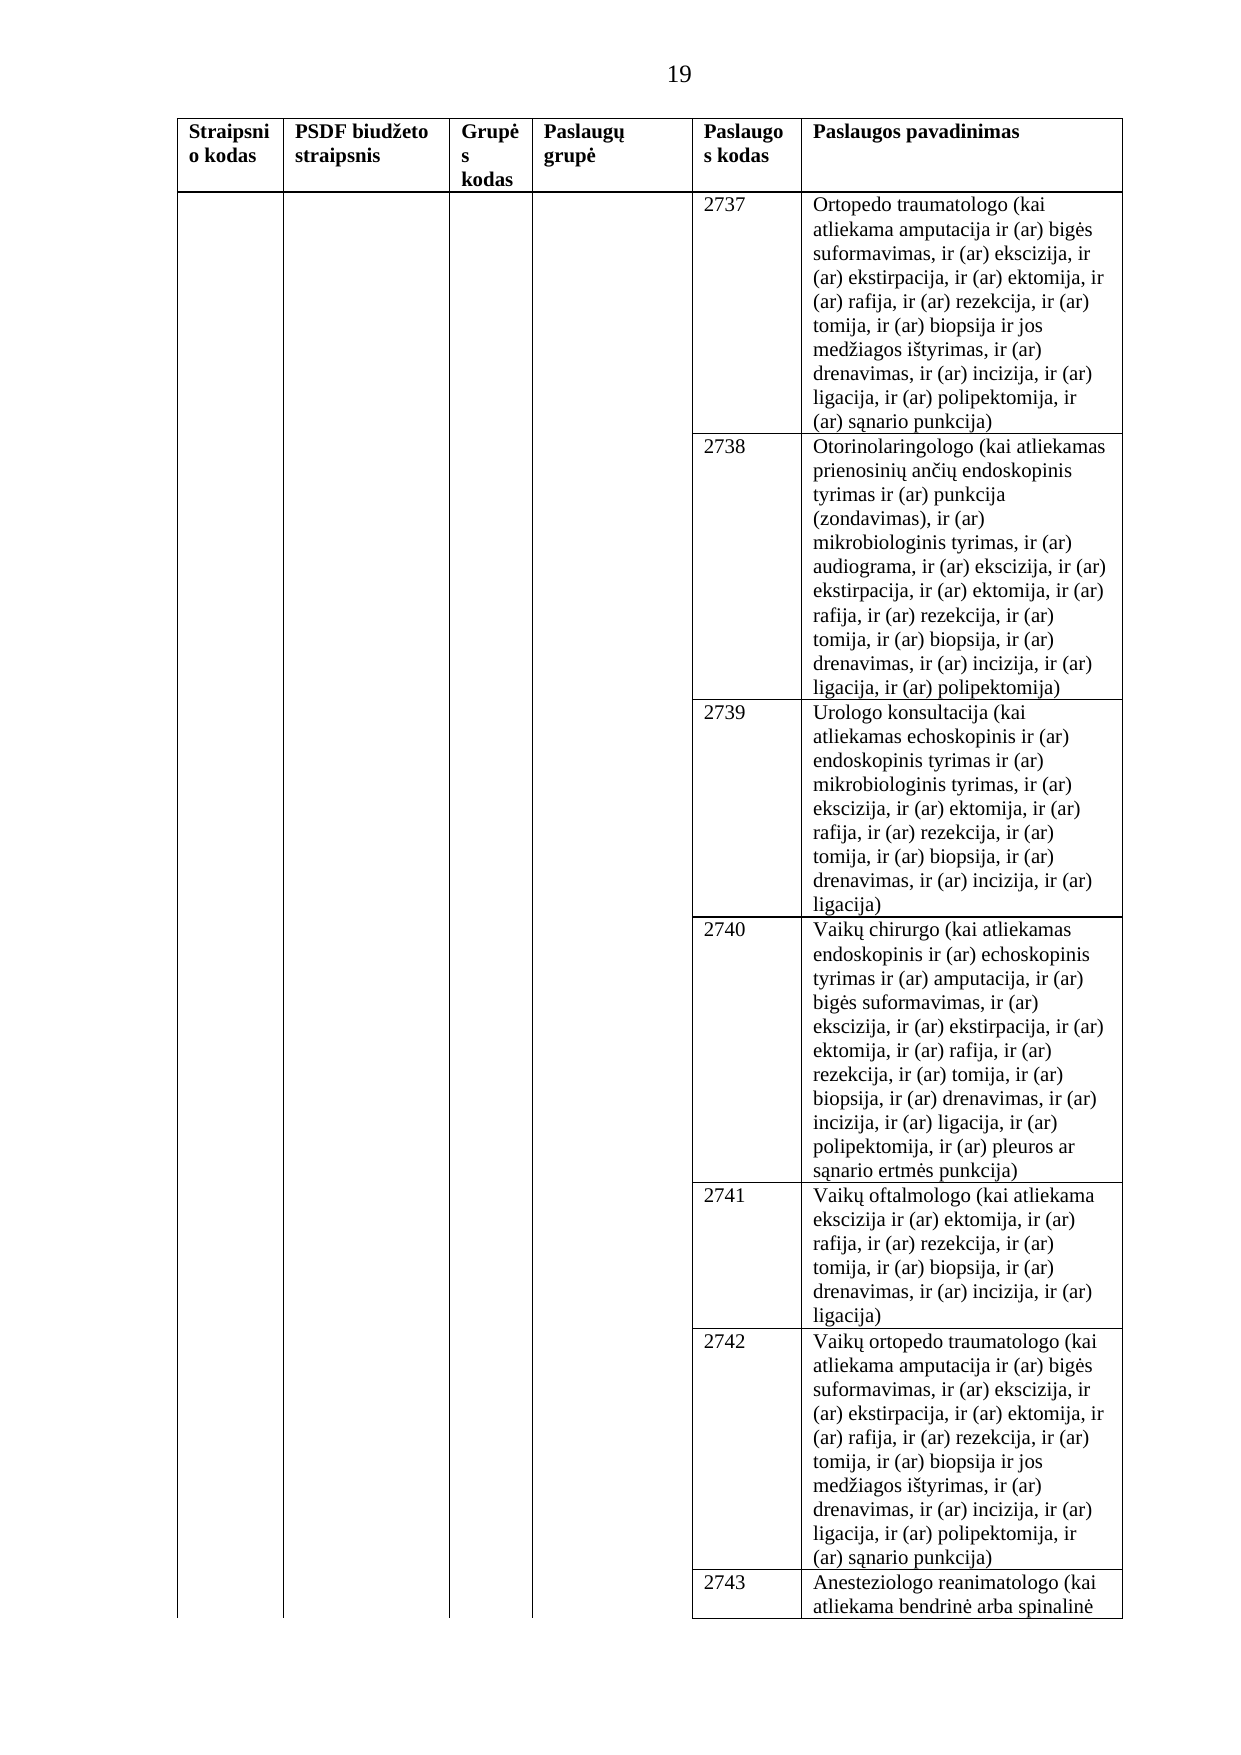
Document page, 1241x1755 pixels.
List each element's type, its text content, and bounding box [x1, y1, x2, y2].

table_header Paslaugų grupė [533, 119, 692, 191]
table_cell [178, 1569, 283, 1618]
table_header Grupės kodas [450, 119, 532, 191]
table_cell [178, 699, 283, 916]
table_cell [533, 193, 692, 433]
table_cell 2743 [693, 1570, 801, 1618]
table_header Straipsnio kodas [178, 119, 283, 191]
table_cell [178, 433, 283, 699]
table_cell [284, 433, 449, 699]
table_cell 2737 [693, 193, 801, 433]
table_cell [284, 916, 449, 1182]
table_header PSDF biudžeto straipsnis [284, 119, 449, 191]
table_cell [178, 1328, 283, 1569]
table_cell Vaikų ortopedo traumatologo (kai atliekama amputacija ir (ar) bigės suformavimas, ir (ar) ekscizija, ir (ar) ekstirpacija, ir (ar) ektomija, ir (ar) rafija, ir (ar) rezekcija, ir (ar) tomija, ir (ar) biopsija ir jos medžiagos ištyrimas, ir (ar) drenavimas, ir (ar) incizija, ir (ar) ligacija, ir (ar) polipektomija, ir (ar) sąnario punkcija) [802, 1329, 1122, 1569]
table_cell [533, 1569, 692, 1618]
table_cell 2739 [693, 700, 801, 916]
table_cell [178, 1182, 283, 1327]
table_cell 2742 [693, 1329, 801, 1569]
table_cell [533, 1328, 692, 1569]
table_cell Vaikų chirurgo (kai atliekamas endoskopinis ir (ar) echoskopinis tyrimas ir (ar) amputacija, ir (ar) bigės suformavimas, ir (ar) ekscizija, ir (ar) ekstirpacija, ir (ar) ektomija, ir (ar) rafija, ir (ar) rezekcija, ir (ar) tomija, ir (ar) biopsija, ir (ar) drenavimas, ir (ar) incizija, ir (ar) ligacija, ir (ar) polipektomija, ir (ar) pleuros ar sąnario ertmės punkcija) [802, 918, 1122, 1182]
table_cell [178, 193, 283, 433]
table_cell [533, 916, 692, 1182]
table_cell Otorinolaringologo (kai atliekamas prienosinių ančių endoskopinis tyrimas ir (ar) punkcija (zondavimas), ir (ar) mikrobiologinis tyrimas, ir (ar) audiograma, ir (ar) ekscizija, ir (ar) ekstirpacija, ir (ar) ektomija, ir (ar) rafija, ir (ar) rezekcija, ir (ar) tomija, ir (ar) biopsija, ir (ar) drenavimas, ir (ar) incizija, ir (ar) ligacija, ir (ar) polipektomija) [802, 434, 1122, 699]
table_cell 2740 [693, 918, 801, 1182]
table_cell [284, 699, 449, 916]
table_cell Urologo konsultacija (kai atliekamas echoskopinis ir (ar) endoskopinis tyrimas ir (ar) mikrobiologinis tyrimas, ir (ar) ekscizija, ir (ar) ektomija, ir (ar) rafija, ir (ar) rezekcija, ir (ar) tomija, ir (ar) biopsija, ir (ar) drenavimas, ir (ar) incizija, ir (ar) ligacija) [802, 700, 1122, 916]
table_cell Ortopedo traumatologo (kai atliekama amputacija ir (ar) bigės suformavimas, ir (ar) ekscizija, ir (ar) ekstirpacija, ir (ar) ektomija, ir (ar) rafija, ir (ar) rezekcija, ir (ar) tomija, ir (ar) biopsija ir jos medžiagos ištyrimas, ir (ar) drenavimas, ir (ar) incizija, ir (ar) ligacija, ir (ar) polipektomija, ir (ar) sąnario punkcija) [802, 193, 1122, 433]
table_header Paslaugos pavadinimas [802, 119, 1122, 191]
table_cell [284, 193, 449, 433]
table_cell [450, 1328, 532, 1569]
table_cell [284, 1569, 449, 1618]
table_cell [533, 433, 692, 699]
table_cell 2738 [693, 434, 801, 699]
table_cell Vaikų oftalmologo (kai atliekama ekscizija ir (ar) ektomija, ir (ar) rafija, ir (ar) rezekcija, ir (ar) tomija, ir (ar) biopsija, ir (ar) drenavimas, ir (ar) incizija, ir (ar) ligacija) [802, 1183, 1122, 1327]
table_cell [178, 916, 283, 1182]
table_cell [533, 1182, 692, 1327]
table_cell 2741 [693, 1183, 801, 1327]
table_cell [450, 699, 532, 916]
table_cell [533, 699, 692, 916]
table_cell [450, 916, 532, 1182]
table_cell [450, 1182, 532, 1327]
table_cell [284, 1182, 449, 1327]
table_cell [450, 1569, 532, 1618]
table_cell [450, 193, 532, 433]
table_cell [450, 433, 532, 699]
table_cell [284, 1328, 449, 1569]
table_cell Anesteziologo reanimatologo (kai atliekama bendrinė arba spinalinė [802, 1570, 1122, 1618]
table_header Paslaugos kodas [693, 119, 801, 191]
